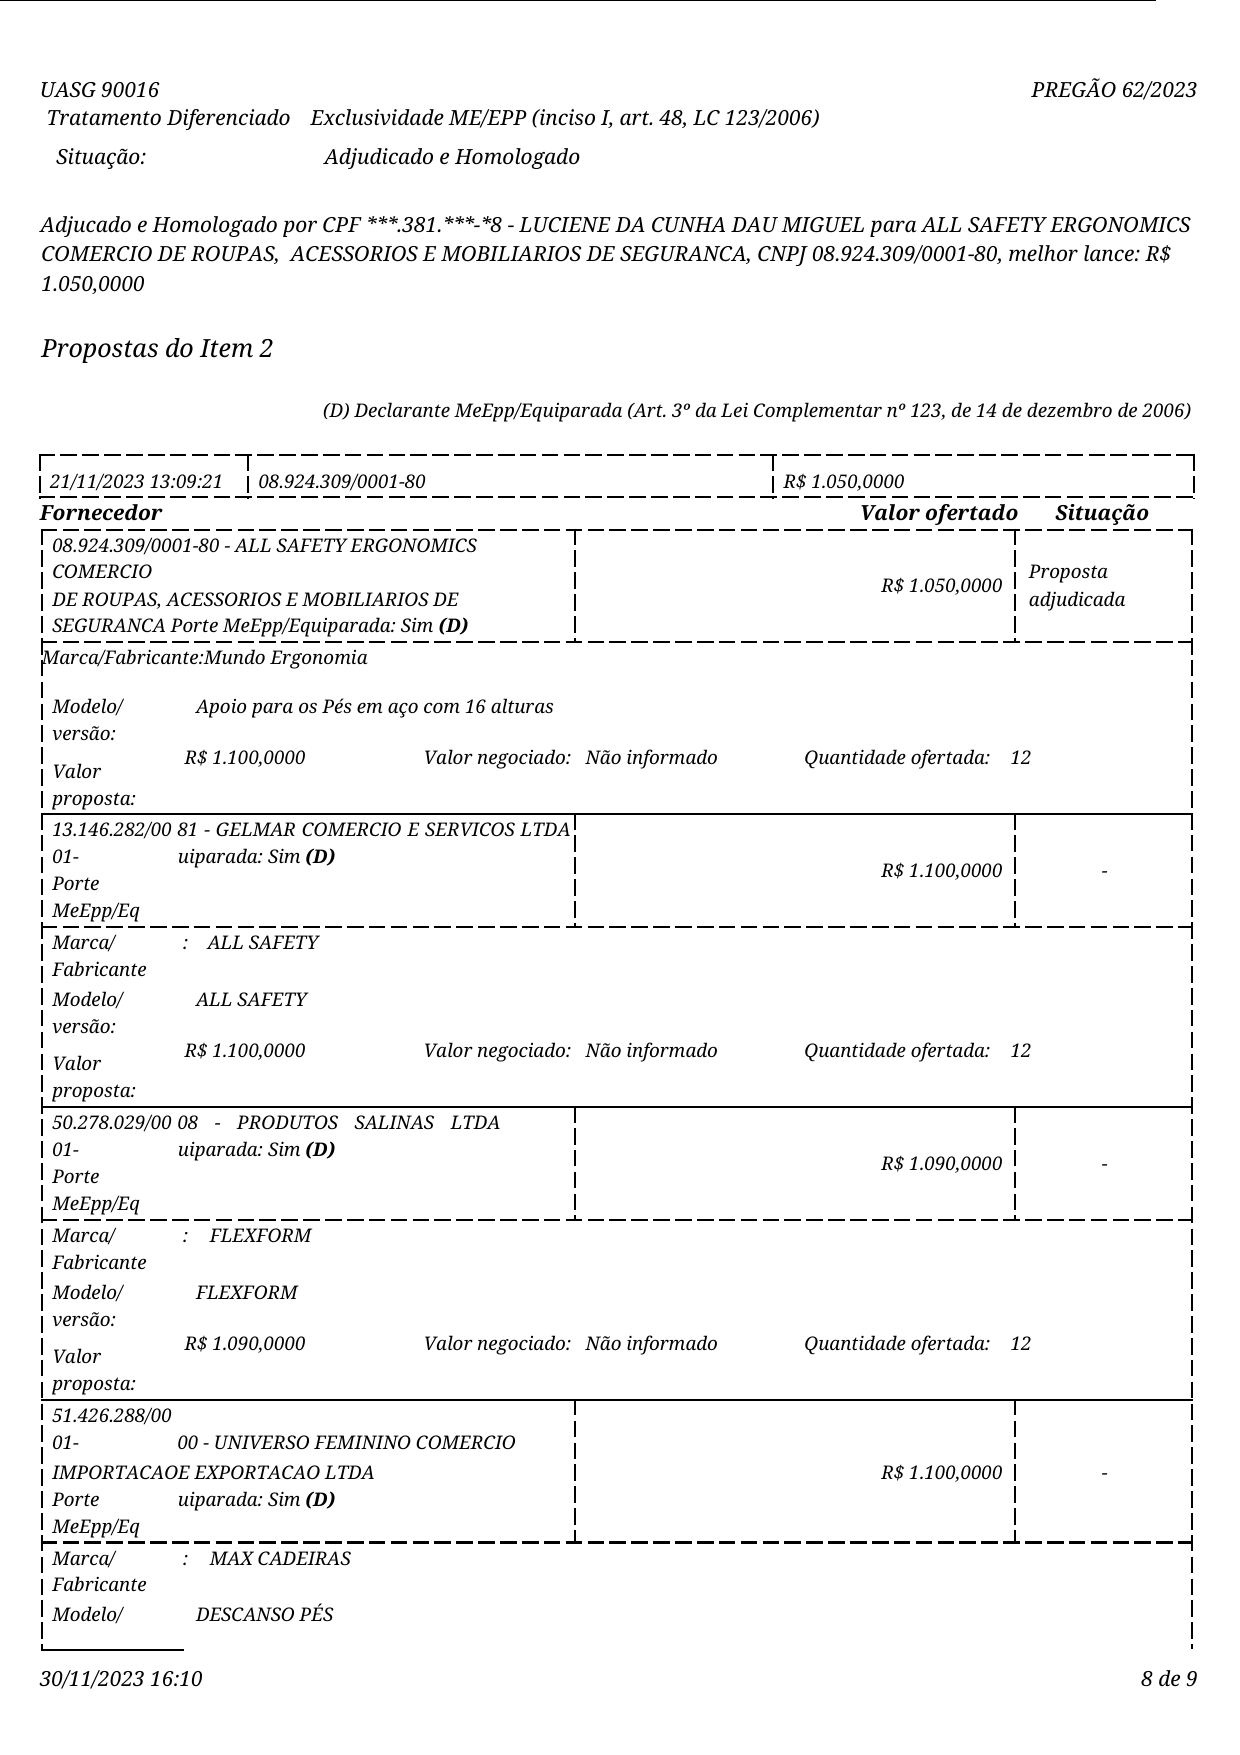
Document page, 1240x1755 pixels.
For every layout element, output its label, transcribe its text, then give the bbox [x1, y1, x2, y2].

table_header [575, 529, 785, 641]
table_cell Quantidade ofertada: [785, 1034, 1000, 1106]
table_cell E EXPORTACAO LTDA uiparada: Sim (D) [184, 1458, 446, 1541]
table_header Proposta adjudicada [1015, 529, 1192, 641]
table_cell [446, 1600, 575, 1649]
table_cell Modelo/versão: Valor proposta: [42, 985, 184, 1106]
table_cell 50.278.029/0001- Porte MeEpp/Eq [42, 1108, 184, 1219]
table_cell R$ 1.100,0000 [785, 815, 1014, 926]
table_cell [785, 1401, 1014, 1458]
table_cell [575, 1600, 785, 1649]
table_header 21/11/2023 13:09:21 [40, 454, 248, 496]
table_cell [785, 1278, 1192, 1327]
table_cell [575, 1278, 785, 1327]
subtitle Propostas do Item 2 [41, 330, 1200, 364]
table_cell Apoio para os Pés em aço com 16 alturas [184, 692, 575, 741]
table_cell Não informado [575, 741, 785, 813]
table_header 08.924.309/0001-80 - ALL SAFETY ERGONOMICS COMERCIO DE ROUPAS, ACESSORIOS E MOBILIARIOS DE SEGURANCA Porte MeEpp/Equiparada: Sim (D) [42, 529, 575, 641]
table_cell Quantidade ofertada: [785, 1327, 1000, 1399]
table_cell 13.146.282/0001- Porte MeEpp/Eq [42, 815, 184, 926]
table_cell [575, 1219, 785, 1278]
table_cell Quantidade ofertada: [785, 741, 1000, 813]
table_cell [575, 1108, 785, 1219]
table_cell DESCANSO PÉS [184, 1600, 446, 1649]
table_cell 12 [1000, 1327, 1192, 1399]
table_header R$ 1.050,0000 [773, 454, 1194, 496]
table_cell Marca/Fabricante [42, 1541, 184, 1600]
table_cell 00 - UNIVERSO FEMININO COMERCIO [184, 1401, 575, 1458]
text (D) Declarante MeEpp/Equiparada (Art. 3º da Lei Complementar nº 123, de 14 de dezembro de 2006) [39, 397, 1193, 422]
table_cell [575, 1458, 785, 1541]
table_cell : MAX CADEIRAS [184, 1541, 446, 1600]
table_cell [785, 1219, 1192, 1278]
table_cell [785, 692, 1192, 741]
table_cell R$ 1.100,0000 Valor negociado: [184, 1034, 575, 1106]
table_cell FLEXFORM [184, 1278, 575, 1327]
table_cell [446, 1458, 575, 1541]
table_cell [575, 1541, 785, 1600]
text Fornecedor Valor ofertado Situação [39, 498, 1200, 526]
table_cell R$ 1.090,0000 [785, 1108, 1014, 1219]
table_cell R$ 1.100,0000 Valor negociado: [184, 741, 575, 813]
text Tratamento Diferenciado Exclusividade ME/EPP (inciso I, art. 48, LC 123/2006) [39, 103, 1200, 132]
table_cell 08 - PRODUTOS SALINAS LTDA uiparada: Sim (D) [184, 1108, 575, 1219]
table_cell 12 [1000, 1034, 1192, 1106]
table_cell Não informado [575, 1034, 785, 1106]
table_cell Marca/Fabricante [42, 926, 184, 985]
table_cell Modelo/ [42, 1600, 184, 1649]
table_cell [785, 1541, 1192, 1600]
table_cell IMPORTACAO Porte MeEpp/Eq [42, 1458, 184, 1541]
table_cell [575, 641, 785, 692]
table_cell Modelo/versão: Valor proposta: [42, 1278, 184, 1399]
table_cell 12 [1000, 741, 1192, 813]
table_cell R$ 1.090,0000 Valor negociado: [184, 1327, 575, 1399]
table_cell [785, 641, 1192, 692]
text Situação: Adjudicado e Homologado [39, 142, 1200, 171]
table_cell [446, 1541, 575, 1600]
table_cell [575, 692, 785, 741]
table_cell [575, 815, 785, 926]
table_cell R$ 1.100,0000 [785, 1458, 1014, 1541]
table_cell 51.426.288/0001- [42, 1401, 184, 1458]
table_cell - [1015, 1108, 1192, 1219]
table_header 08.924.309/0001-80 [248, 454, 773, 496]
table_cell [1015, 1401, 1192, 1458]
table_cell 81 - GELMAR COMERCIO E SERVICOS LTDA uiparada: Sim (D) [184, 815, 575, 926]
table_cell : FLEXFORM [184, 1219, 575, 1278]
table_cell - [1015, 815, 1192, 926]
table_cell ALL SAFETY [184, 985, 575, 1034]
table_cell [785, 926, 1192, 985]
table_cell Marca/Fabricante [42, 1219, 184, 1278]
table_cell [575, 985, 785, 1034]
table_cell Não informado [575, 1327, 785, 1399]
table_cell [575, 1401, 785, 1458]
table_header R$ 1.050,0000 [785, 529, 1014, 641]
table_cell - [1015, 1458, 1192, 1541]
text Adjucado e Homologado por CPF ***.381.***-*8 - LUCIENE DA CUNHA DAU MIGUEL para ALL SAFETY ERGONOMICS COMERCIO DE ROUPAS, ACESSORIOS E MOBILIARIOS DE SEGURANCA, CNPJ 08.924.309/0001-80, melhor lance: R$ 1.050,0000 [40, 210, 1200, 297]
table_cell : ALL SAFETY [184, 926, 575, 985]
table_cell Modelo/versão: Valor proposta: [42, 692, 184, 813]
table_cell [785, 1600, 1192, 1649]
table_cell Marca/Fabricante: Mundo Ergonomia [42, 641, 575, 692]
table_cell [575, 926, 785, 985]
table_cell [785, 985, 1192, 1034]
